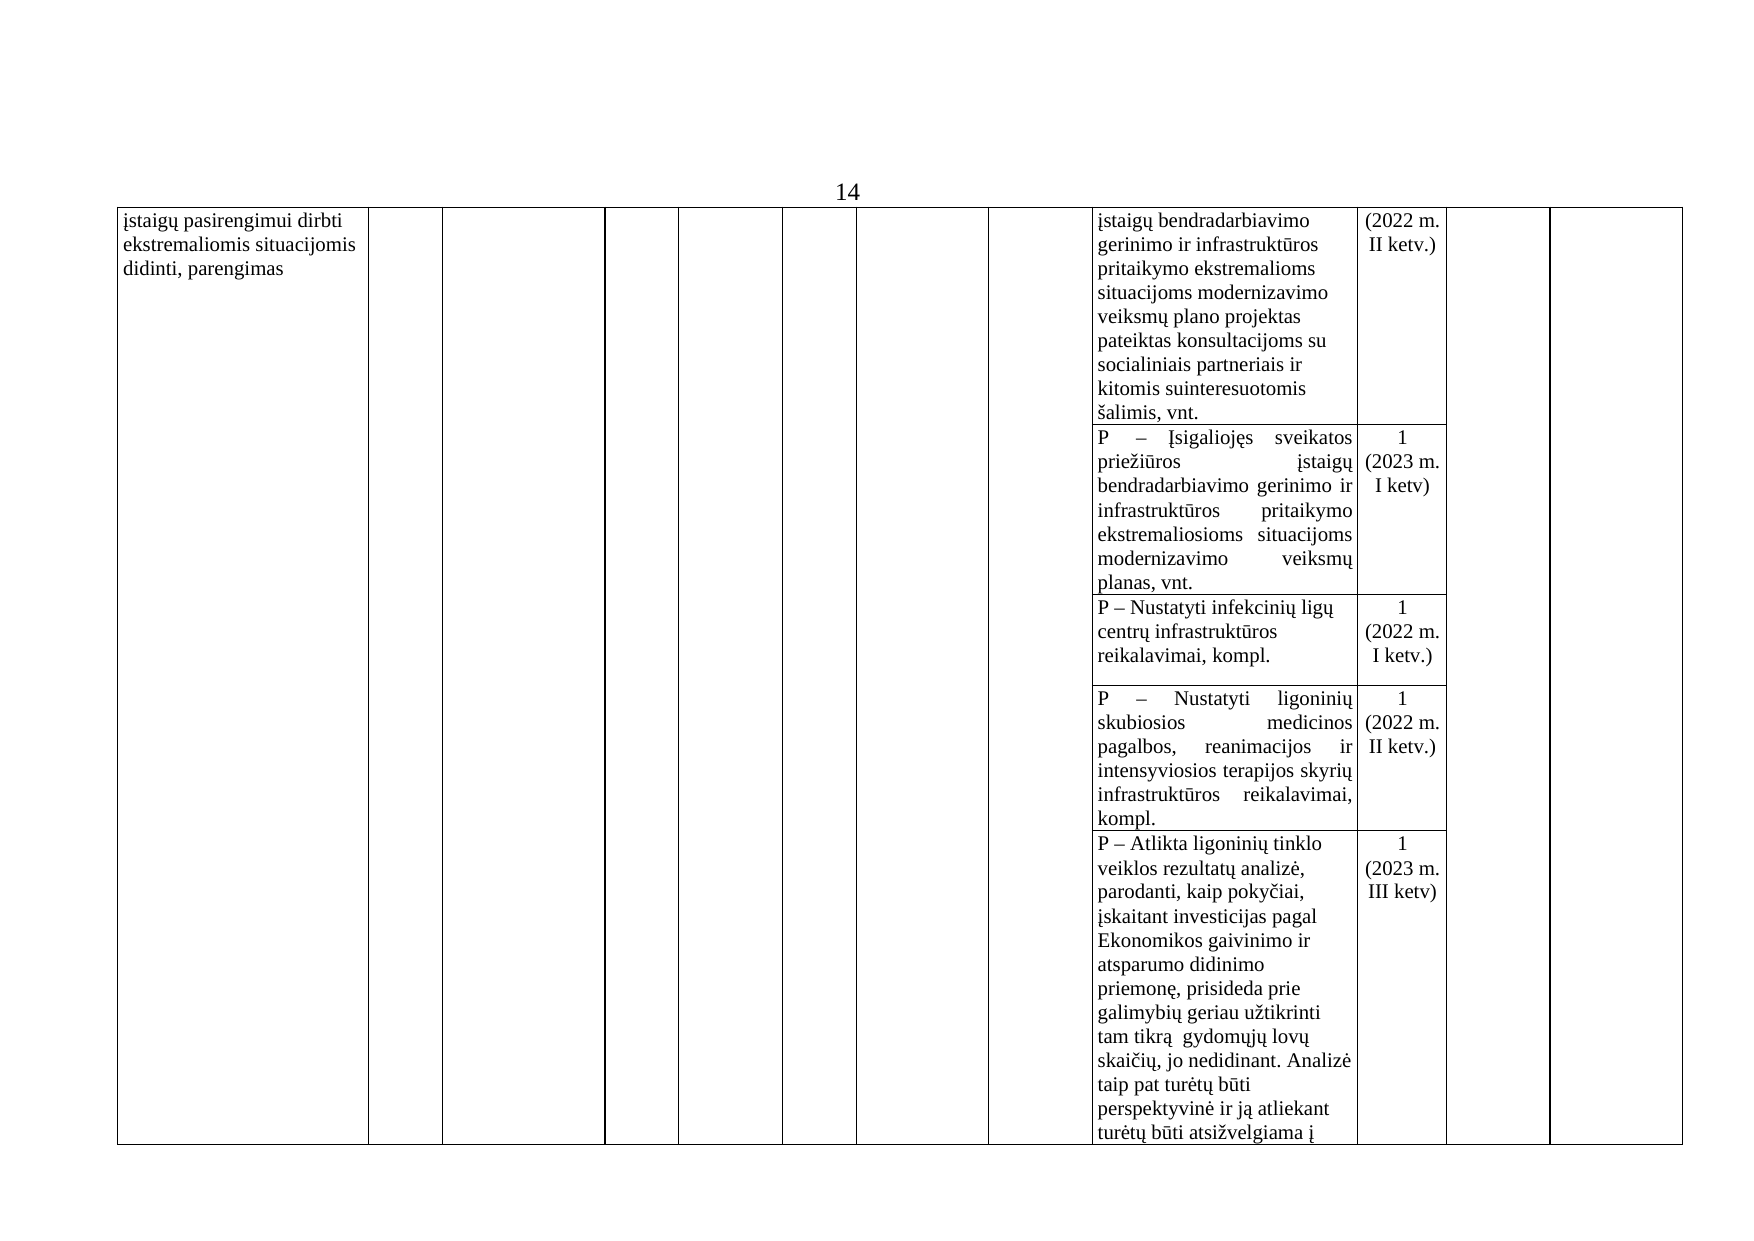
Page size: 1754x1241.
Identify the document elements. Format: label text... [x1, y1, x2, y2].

table_cell 1 (2022 m. I ketv.) [1358, 595, 1446, 685]
table_cell įstaigų bendradarbiavimo gerinimo ir infrastruktūros pritaikymo ekstremalioms situacijoms modernizavimo veiksmų plano projektas pateiktas konsultacijoms su socialiniais partneriais ir kitomis suinteresuotomis šalimis, vnt. [1093, 208, 1357, 424]
table_cell - [443, 208, 604, 1144]
table_cell P – Nustatyti ligoninių skubiosios medicinos pagalbos, reanimacijos ir intensyviosios terapijos skyrių infrastruktūros reikalavimai, kompl. [1093, 686, 1357, 830]
table_cell - [1447, 208, 1549, 1144]
table_cell 1 (2023 m. I ketv) [1358, 425, 1446, 594]
table_cell P – Nustatyti infekcinių ligų centrų infrastruktūros reikalavimai, kompl. [1093, 595, 1357, 685]
table_cell 1 (2022 m. II ketv.) [1358, 686, 1446, 830]
table_cell - [783, 208, 856, 1144]
table_cell [679, 208, 782, 1144]
table_cell (2022 m. II ketv.) [1358, 208, 1446, 424]
table_cell 1 (2023 m. III ketv) [1358, 831, 1446, 1144]
table_cell P – Atlikta ligoninių tinklo veiklos rezultatų analizė, parodanti, kaip pokyčiai, įskaitant investicijas pagal Ekonomikos gaivinimo ir atsparumo didinimo priemonę, prisideda prie galimybių geriau užtikrinti tam tikrą gydomųjų lovų skaičių, jo nedidinant. Analizė taip pat turėtų būti perspektyvinė ir ją atliekant turėtų būti atsižvelgiama į [1093, 831, 1357, 1144]
table_cell - [989, 208, 1092, 1144]
table_cell [369, 208, 442, 1144]
table_cell - [857, 208, 988, 1144]
table_cell įstaigų pasirengimui dirbti ekstremaliomis situacijomis didinti, parengimas [118, 208, 368, 1144]
table_cell - [606, 208, 678, 1144]
table_cell [1551, 208, 1682, 1144]
table_cell P – Įsigaliojęs sveikatos priežiūros įstaigų bendradarbiavimo gerinimo ir infrastruktūros pritaikymo ekstremaliosioms situacijoms modernizavimo veiksmų planas, vnt. [1093, 425, 1357, 594]
